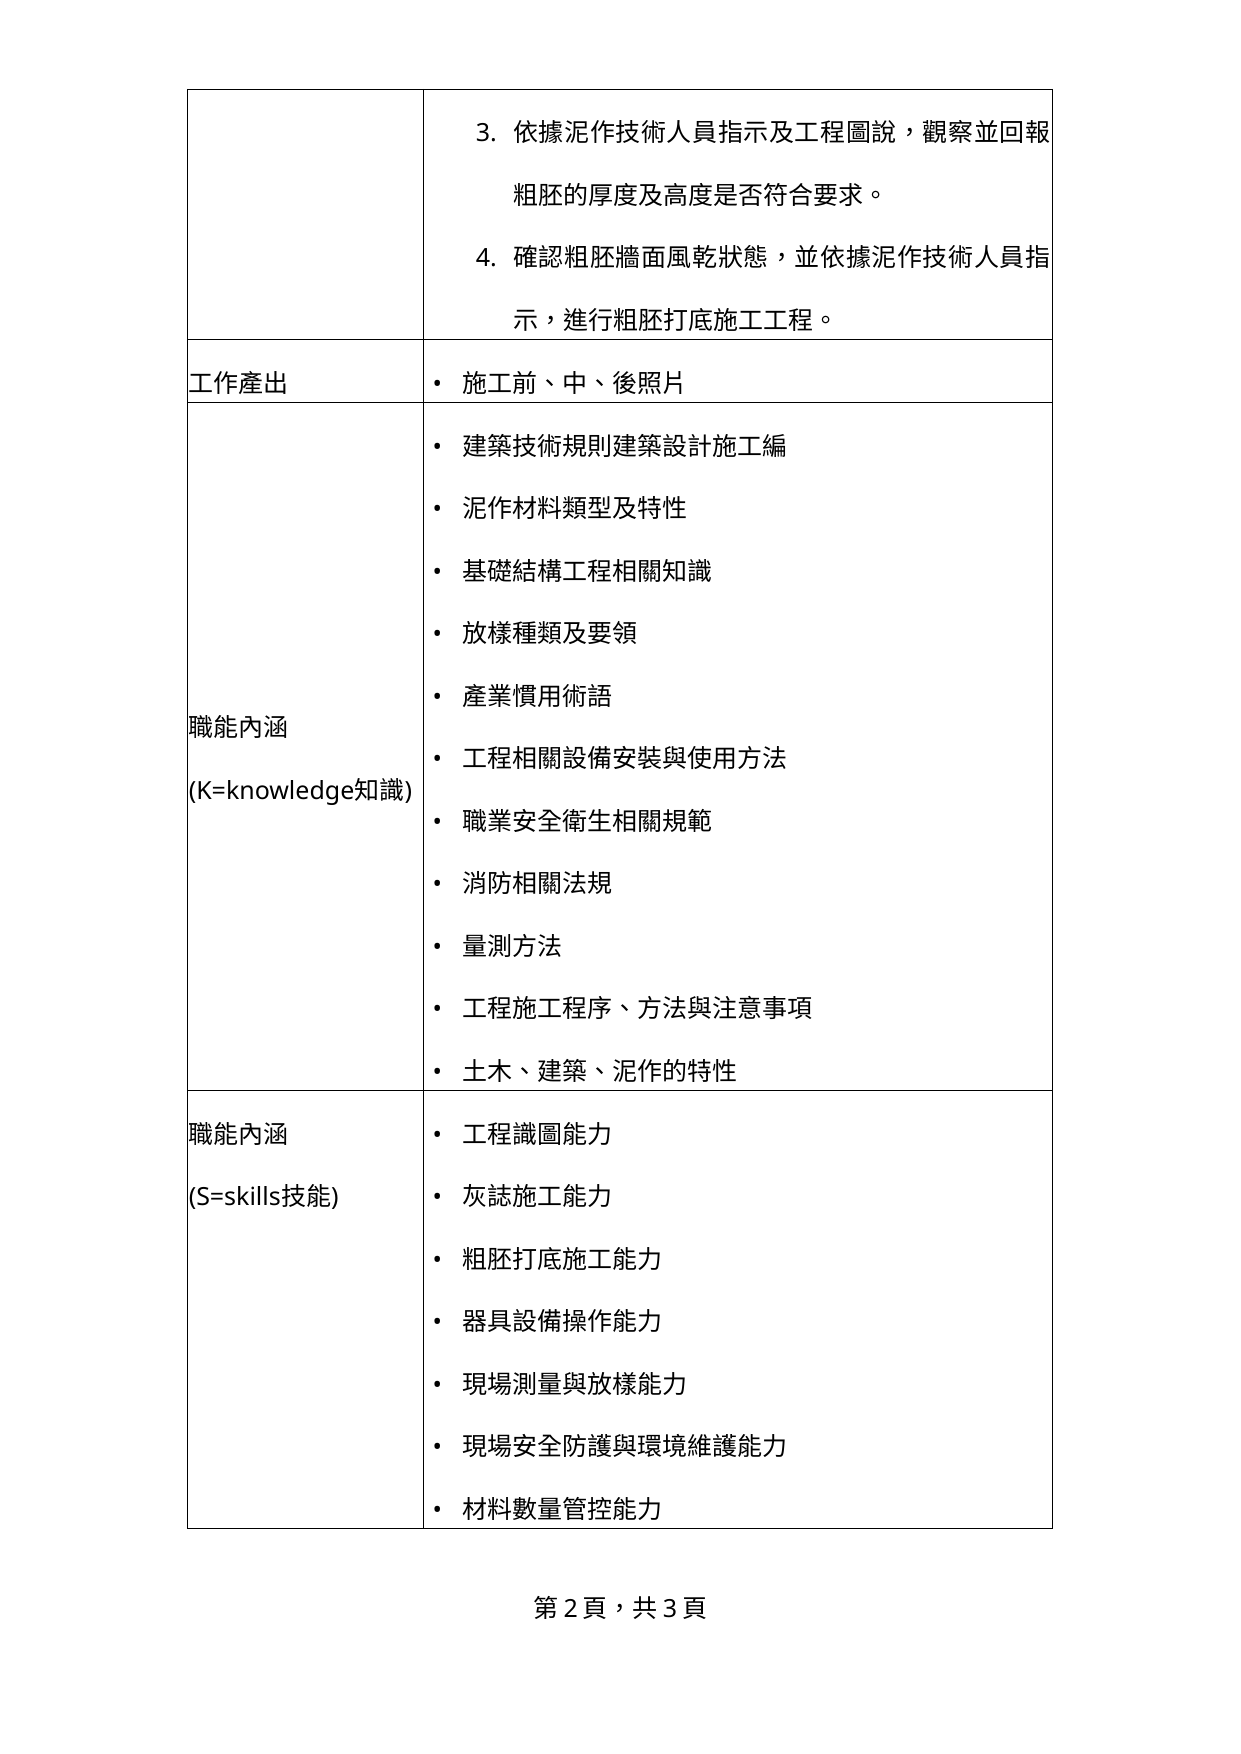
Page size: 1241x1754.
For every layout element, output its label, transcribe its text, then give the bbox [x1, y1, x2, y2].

table_cell 建築技術規則建築設計施工編 泥作材料類型及特性 基礎結構工程相關知識 放樣種類及要領 產業慣用術語 工程相關設備安裝與使用方法 職業安全衛生相關規範 消防相關法規 量測方法 工程施工程序、方法與注意事項 土木、建築、泥作的特性 [424, 403, 1052, 1090]
table_cell 職能內涵 (K=knowledge知識) [188, 403, 423, 1090]
table_cell 施工前、中、後照片 [424, 340, 1052, 402]
table_cell 選用泥作材料及器具設備 依泥作技術人員指示及工程圖說，協助並準備正確泥作材料。 依泥作技術人員指示及工程圖說，協助並準備正確泥作器具設備。 協助灰誌施工 依施工項目與工程圖說，檢查施工面狀況，並清潔施工面。 依據職業安全衛生相關規範及泥作技術人員指示，執行現場安全防護作業。 依據泥作技術人員指示及工程圖說，測定及標示位置，協助製作基準線。 依據泥作技術人員指示及工程圖說，協助完成灰誌施工作業。 協助施作粗胚打底 依據泥作技術人員指示及工程圖說，灑水濕潤施作區域。 依據泥作技術人員指示及工程圖說，進行粗胚打底及畫記號。 依據泥作技術人員指示及工程圖說，觀察並回報粗胚的厚度及高度是否符合要求。 確認粗胚牆面風乾狀態，並依據泥作技術人員指示，進行粗胚打底施工工程。 [424, 90, 1052, 339]
table_cell 工程識圖能力 灰誌施工能力 粗胚打底施工能力 器具設備操作能力 現場測量與放樣能力 現場安全防護與環境維護能力 材料數量管控能力 器具設備選用能力 溝通協調能力 單位、尺寸換算能力 尺度標註與測量能力 [424, 1091, 1052, 1528]
table_cell [188, 90, 423, 339]
table_cell 職能內涵 (S=skills技能) [188, 1091, 423, 1528]
table_cell 工作產出 [188, 340, 423, 402]
